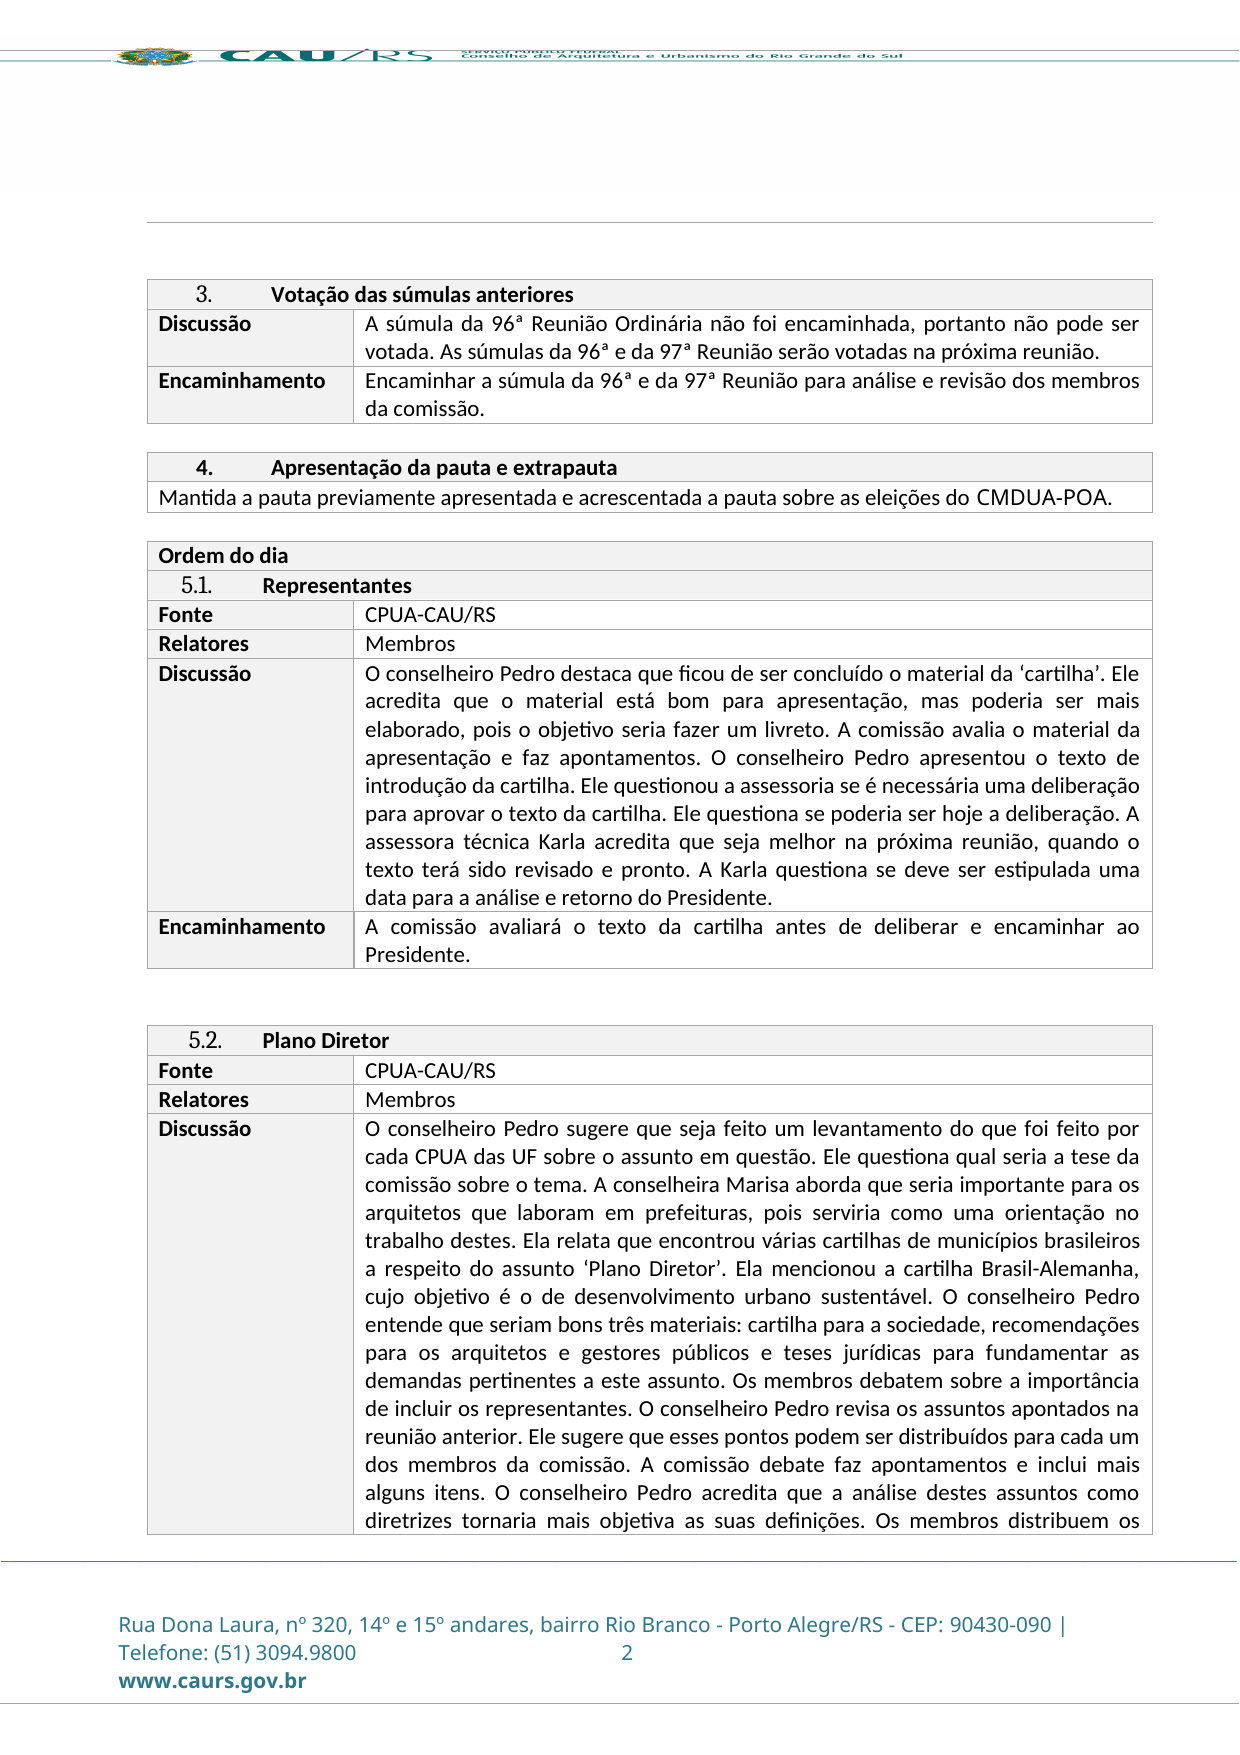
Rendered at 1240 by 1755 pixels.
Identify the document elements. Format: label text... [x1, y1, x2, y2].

table_cell [147, 424, 1153, 452]
table_cell Discussão [148, 310, 353, 366]
table_cell Relatores [148, 630, 353, 658]
table_cell Encaminhar a súmula da 96ª e da 97ª Reunião para análise e revisão dos membros da comissão. [354, 367, 1152, 423]
table_cell O conselheiro Pedro sugere que seja feito um levantamento do que foi feito por cada CPUA das UF sobre o assunto em questão. Ele questiona qual seria a tese da comissão sobre o tema. A conselheira Marisa aborda que seria importante para os arquitetos que laboram em prefeituras, pois serviria como uma orientação no trabalho destes. Ela relata que encontrou várias cartilhas de municípios brasileiros a respeito do assunto ‘Plano Diretor’. Ela mencionou a cartilha Brasil-Alemanha, cujo objetivo é o de desenvolvimento urbano sustentável. O conselheiro Pedro entende que seriam bons três materiais: cartilha para a sociedade, recomendações para os arquitetos e gestores públicos e teses jurídicas para fundamentar as demandas pertinentes a este assunto. Os membros debatem sobre a importância de incluir os representantes. O conselheiro Pedro revisa os assuntos apontados na reunião anterior. Ele sugere que esses pontos podem ser distribuídos para cada um dos membros da comissão. A comissão debate faz apontamentos e inclui mais alguns itens. O conselheiro Pedro acredita que a análise destes assuntos como diretrizes tornaria mais objetiva as suas definições. Os membros distribuem os [354, 1114, 1152, 1534]
table_cell A súmula da 96ª Reunião Ordinária não foi encaminhada, portanto não pode ser votada. As súmulas da 96ª e da 97ª Reunião serão votadas na próxima reunião. [354, 310, 1152, 366]
table_cell [147, 513, 1153, 541]
table_cell Membros [354, 1085, 1152, 1113]
table_cell Discussão [148, 659, 353, 911]
table_cell A comissão avaliará o texto da cartilha antes de deliberar e encaminhar ao Presidente. [355, 912, 1152, 968]
table_cell Discussão [148, 1114, 353, 1534]
table_cell Fonte [148, 1056, 353, 1084]
table_cell Apresentação da pauta e extrapauta [148, 453, 1152, 481]
table_cell Relatores [148, 1085, 353, 1113]
table_cell Votação das súmulas anteriores [148, 280, 1152, 308]
table_cell [147, 969, 1153, 1025]
table_cell Mantida a pauta previamente apresentada e acrescentada a pauta sobre as eleições do CMDUA-POA. [148, 482, 1152, 512]
table_cell Encaminhamento [148, 912, 353, 968]
table_cell CPUA-CAU/RS [354, 1056, 1152, 1084]
table_cell Ordem do dia [148, 542, 1152, 570]
table_cell Encaminhamento [148, 367, 353, 423]
table_cell Membros [354, 630, 1152, 658]
table_cell Fonte [148, 601, 353, 628]
table_cell Representantes [148, 571, 1152, 599]
table_cell Plano Diretor [148, 1026, 1152, 1055]
table_cell [147, 223, 1153, 279]
table_cell O conselheiro Pedro destaca que ficou de ser concluído o material da ‘cartilha’. Ele acredita que o material está bom para apresentação, mas poderia ser mais elaborado, pois o objetivo seria fazer um livreto. A comissão avalia o material da apresentação e faz apontamentos. O conselheiro Pedro apresentou o texto de introdução da cartilha. Ele questionou a assessoria se é necessária uma deliberação para aprovar o texto da cartilha. Ele questiona se poderia ser hoje a deliberação. A assessora técnica Karla acredita que seja melhor na próxima reunião, quando o texto terá sido revisado e pronto. A Karla questiona se deve ser estipulada uma data para a análise e retorno do Presidente. [354, 659, 1152, 911]
table_cell CPUA-CAU/RS [354, 601, 1152, 628]
